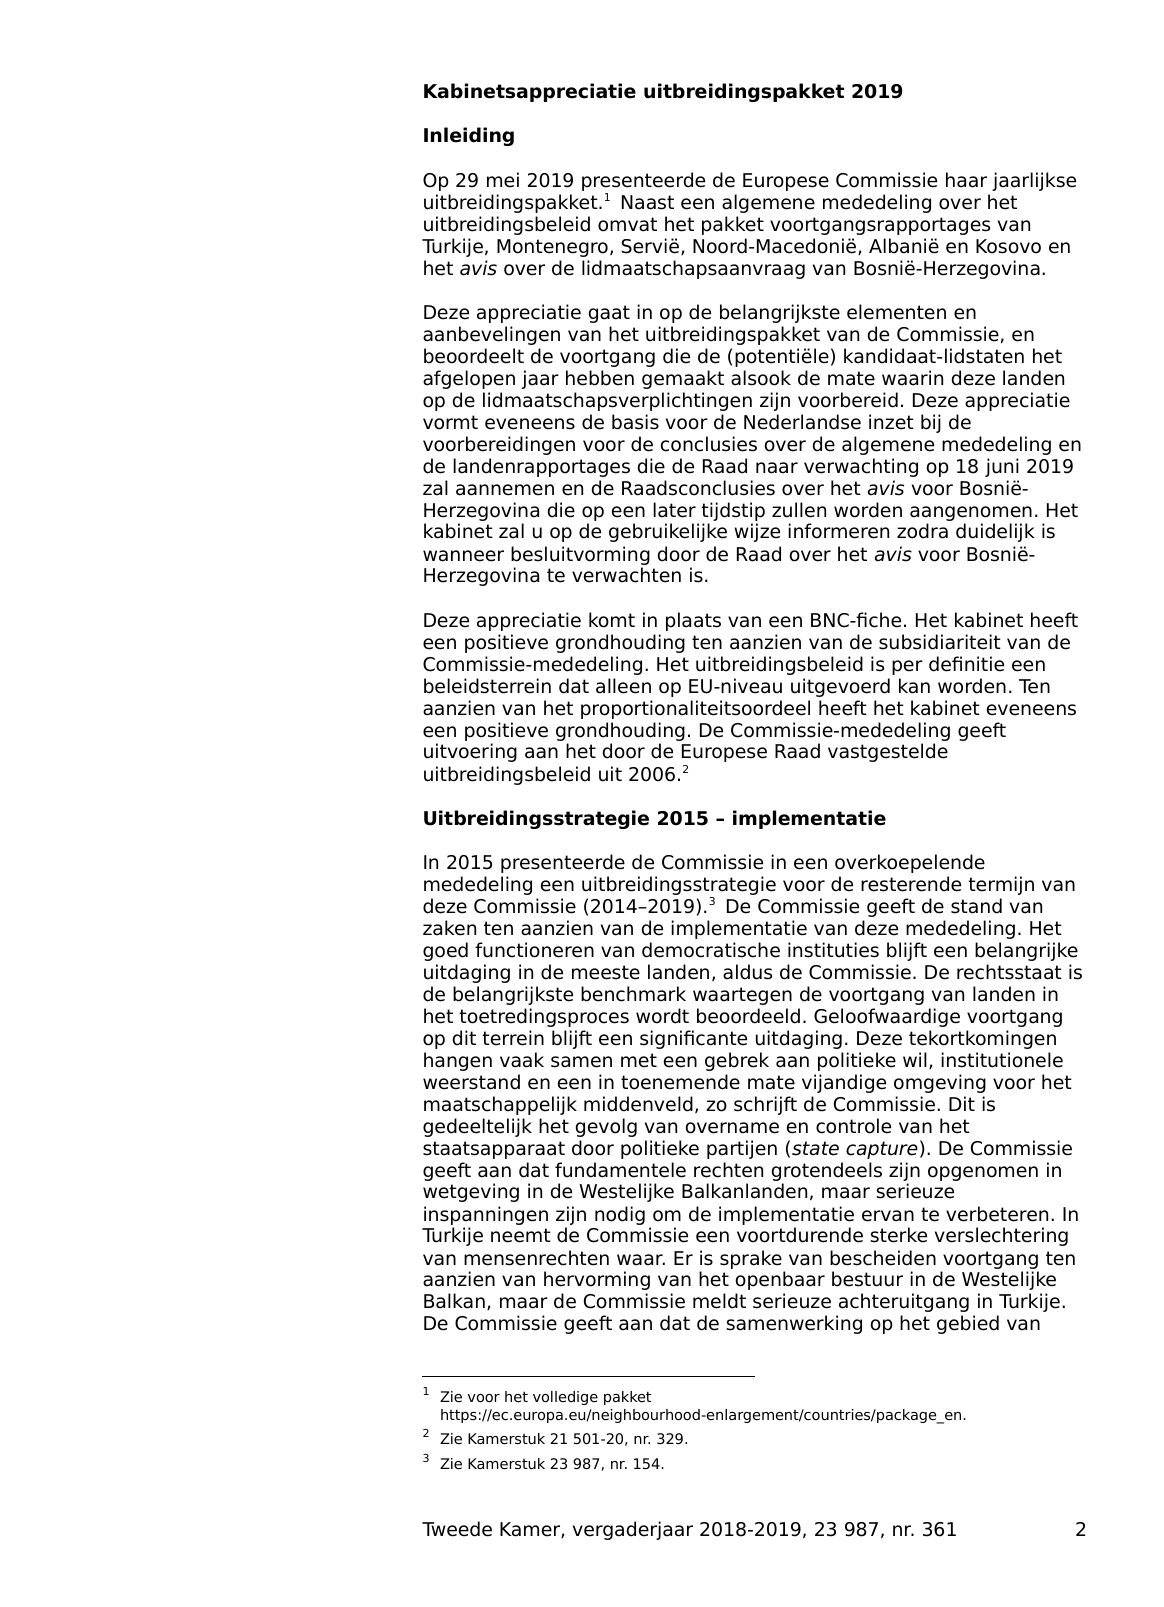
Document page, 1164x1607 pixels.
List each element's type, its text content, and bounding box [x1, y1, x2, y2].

text In 2015 presenteerde de Commissie in een overkoepelende mededeling een uitbreidingsstrategie voor de resterende termijn van deze Commissie (2014–2019). De Commissie geeft de stand van zaken ten aanzien van de implementatie van deze mededeling. Het goed functioneren van democratische instituties blijft een belangrijke uitdaging in de meeste landen, aldus de Commissie. De rechtsstaat is de belangrijkste benchmark waartegen de voortgang van landen in het toetredingsproces wordt beoordeeld. Geloofwaardige voortgang op dit terrein blijft een significante uitdaging. Deze tekortkomingen hangen vaak samen met een gebrek aan politieke wil, institutionele weerstand en een in toenemende mate vijandige omgeving voor het maatschappelijk middenveld, zo schrijft de Commissie. Dit is gedeeltelijk het gevolg van overname en controle van het staatsapparaat door politieke partijen (state capture). De Commissie geeft aan dat fundamentele rechten grotendeels zijn opgenomen in wetgeving in de Westelijke Balkanlanden, maar serieuze inspanningen zijn nodig om de implementatie ervan te verbeteren. In Turkije neemt de Commissie een voortdurende sterke verslechtering van mensenrechten waar. Er is sprake van bescheiden voortgang ten aanzien van hervorming van het openbaar bestuur in de Westelijke Balkan, maar de Commissie meldt serieuze achteruitgang in Turkije. De Commissie geeft aan dat de samenwerking op het gebied van [422, 852, 1087, 1335]
subtitle Inleiding [422, 125, 1087, 147]
text Zie Kamerstuk 21 501-20, nr. 329. [422, 1427, 1087, 1449]
text Zie voor het volledige pakket https://ec.europa.eu/neighbourhood-enlargement/countries/package_en. [422, 1385, 1087, 1424]
text Zie Kamerstuk 23 987, nr. 154. [422, 1452, 1087, 1474]
text Op 29 mei 2019 presenteerde de Europese Commissie haar jaarlijkse uitbreidingspakket. Naast een algemene mededeling over het uitbreidingsbeleid omvat het pakket voortgangsrapportages van Turkije, Montenegro, Servië, Noord-Macedonië, Albanië en Kosovo en het avis over de lidmaatschapsaanvraag van Bosnië-Herzegovina. [422, 169, 1087, 279]
subtitle Uitbreidingsstrategie 2015 – implementatie [422, 808, 1087, 829]
text Deze appreciatie komt in plaats van een BNC-fiche. Het kabinet heeft een positieve grondhouding ten aanzien van de subsidiariteit van de Commissie-mededeling. Het uitbreidingsbeleid is per definitie een beleidsterrein dat alleen op EU-niveau uitgevoerd kan worden. Ten aanzien van het proportionaliteitsoordeel heeft het kabinet eveneens een positieve grondhouding. De Commissie-mededeling geeft uitvoering aan het door de Europese Raad vastgestelde uitbreidingsbeleid uit 2006. [422, 609, 1087, 785]
text Deze appreciatie gaat in op de belangrijkste elementen en aanbevelingen van het uitbreidingspakket van de Commissie, en beoordeelt de voortgang die de (potentiële) kandidaat-lidstaten het afgelopen jaar hebben gemaakt alsook de mate waarin deze landen op de lidmaatschapsverplichtingen zijn voorbereid. Deze appreciatie vormt eveneens de basis voor de Nederlandse inzet bij de voorbereidingen voor de conclusies over de algemene mededeling en de landenrapportages die de Raad naar verwachting op 18 juni 2019 zal aannemen en de Raadsconclusies over het avis voor Bosnië-Herzegovina die op een later tijdstip zullen worden aangenomen. Het kabinet zal u op de gebruikelijke wijze informeren zodra duidelijk is wanneer besluitvorming door de Raad over het avis voor Bosnië-Herzegovina te verwachten is. [422, 302, 1087, 587]
subtitle Kabinetsappreciatie uitbreidingspakket 2019 [422, 81, 1087, 103]
